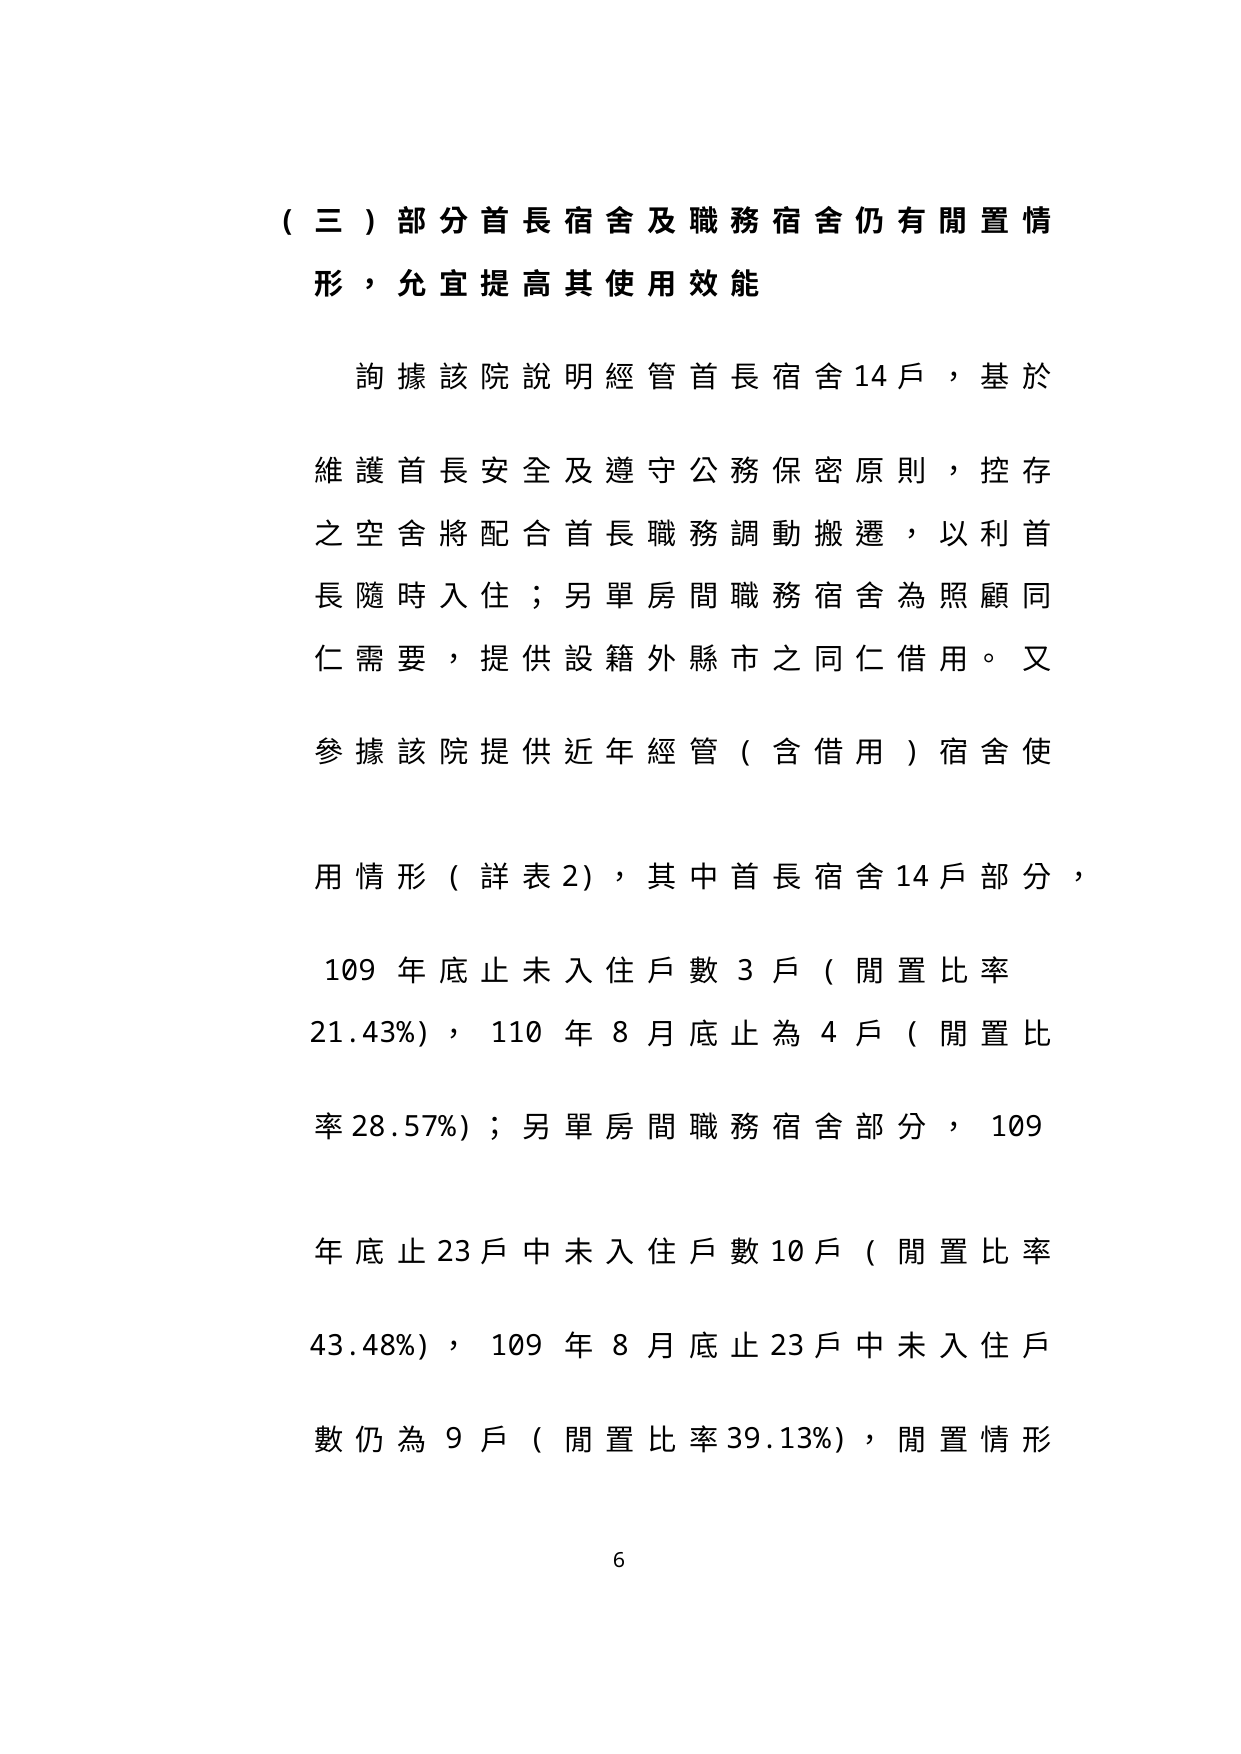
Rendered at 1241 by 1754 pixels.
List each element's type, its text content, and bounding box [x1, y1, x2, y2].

text 詢據該院說明經管首長宿舍14戶，基於維護首長安全及遵守公務保密原則，控存之空舍將配合首長職務調動搬遷，以利首長隨時入住；另單房間職務宿舍為照顧同仁需要，提供設籍外縣市之同仁借用。又參據該院提供近年經管(含借用)宿舍使用情形(詳表2)，其中首長宿舍14戶部分，109年底止未入住戶數3戶(閒置比率21.43%)，110年8月底止為4戶(閒置比率28.57%)；另單房間職務宿舍部分，109年底止23戶中未入住戶數10戶(閒置比率43.48%)，109年8月底止23戶中未入住戶數仍為9戶(閒置比率39.13%)，閒置情形偏多，宿舍使用運用效能容有提升空間。 [271, 302, 1058, 1490]
text (三)部分首長宿舍及職務宿舍仍有閒置情形，允宜提高其使用效能 [242, 177, 1058, 302]
